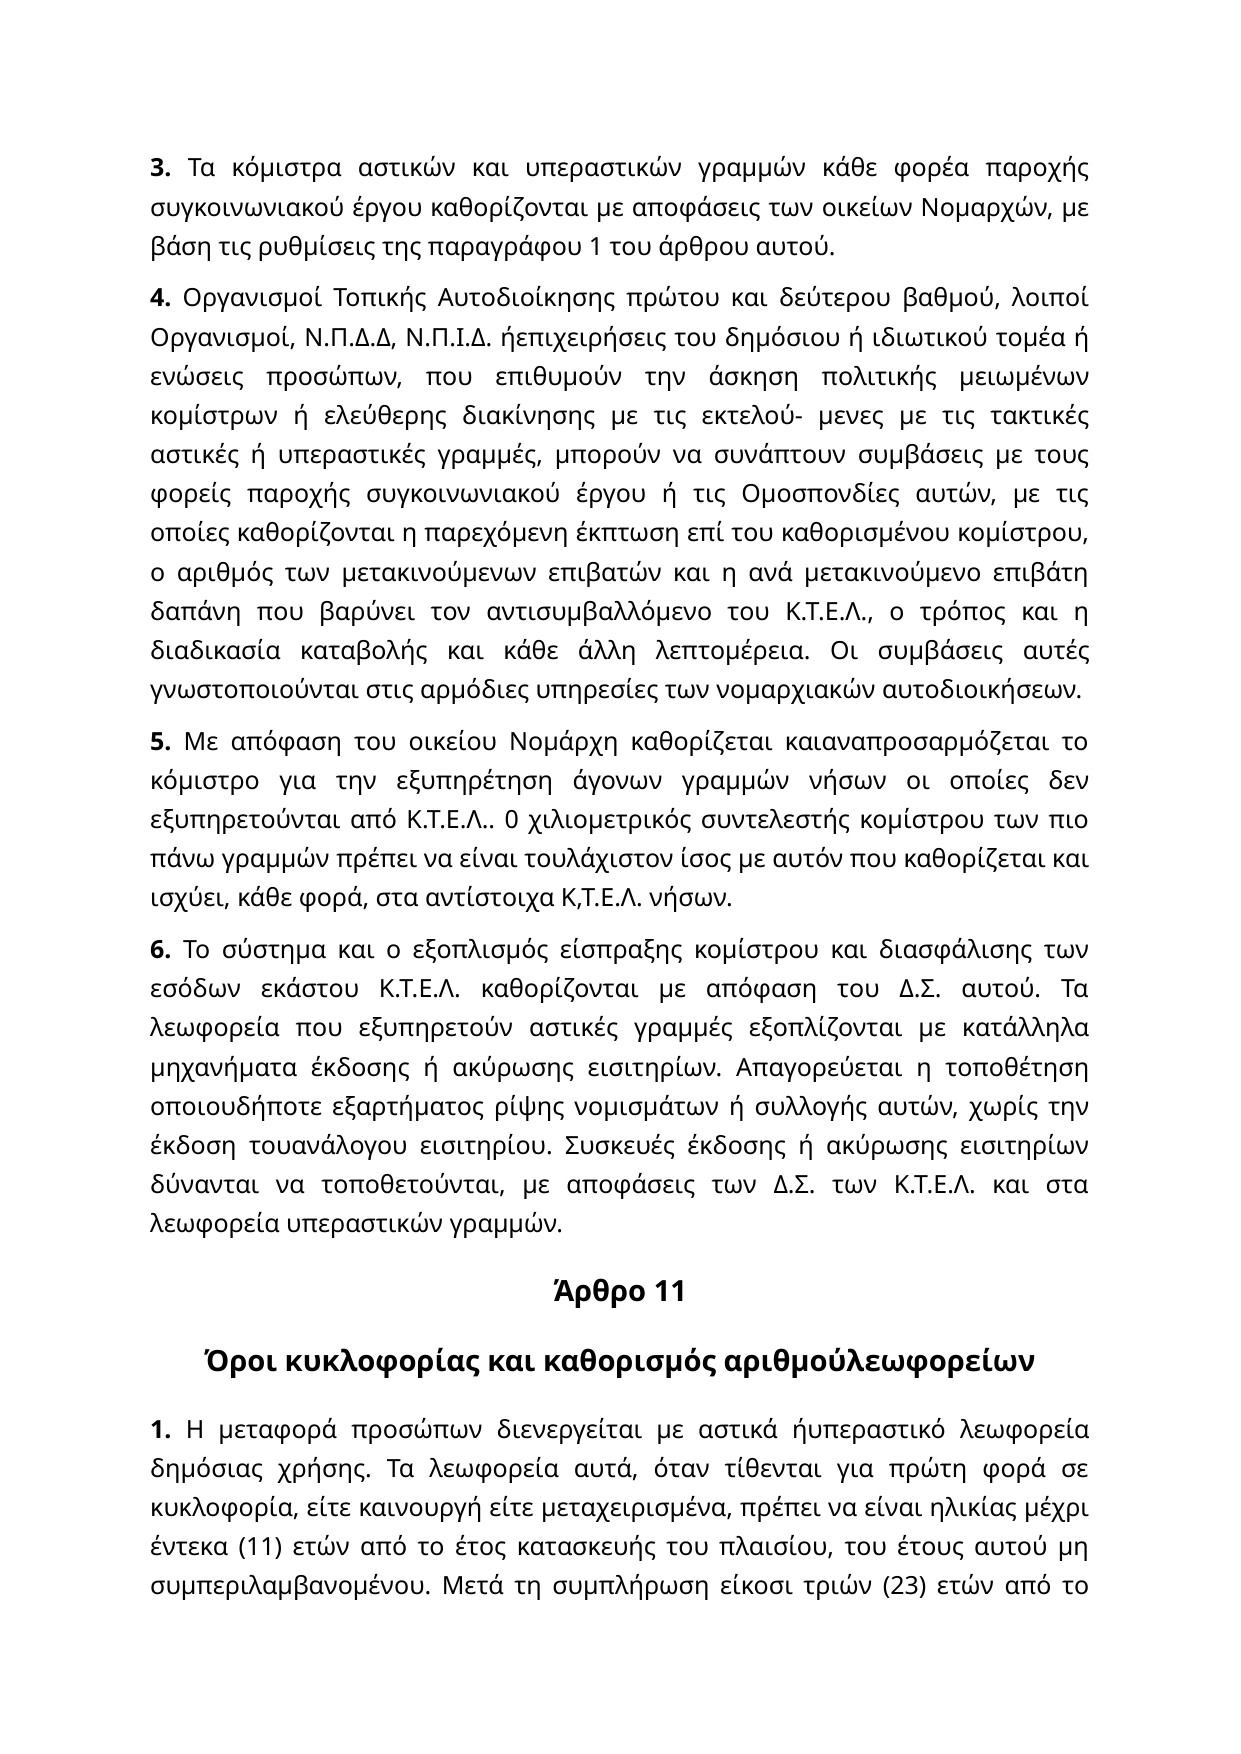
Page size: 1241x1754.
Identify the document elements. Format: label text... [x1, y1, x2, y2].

subtitle Όροι κυκλοφορίας και καθορισμός αριθμούλεωφορείων [150, 1341, 1090, 1380]
text 4. Οργανισμοί Τοπικής Αυτοδιοίκησης πρώτου και δεύτερου βαθμού, λοιποί Οργανισμοί, Ν.Π.Δ.Δ, Ν.Π.Ι.Δ. ήεπιχειρήσεις του δημόσιου ή ιδιωτικού τομέα ή ενώσεις προσώπων, που επιθυμούν την άσκηση πολιτικής μειωμένων κομίστρων ή ελεύθερης διακίνησης με τις εκτελού- μενες με τις τακτικές αστικές ή υπεραστικές γραμμές, μπορούν να συνάπτουν συμβάσεις με τους φορείς παροχής συγκοινωνιακού έργου ή τις Ομοσπονδίες αυτών, με τις οποίες καθορίζονται η παρεχόμενη έκπτωση επί του καθορισμένου κομίστρου, ο αριθμός των μετακινούμενων επιβατών και η ανά μετακινούμενο επιβάτη δαπάνη που βαρύνει τον αντισυμβαλλόμενο του Κ.Τ.Ε.Λ., ο τρόπος και η διαδικασία καταβολής και κάθε άλλη λεπτομέρεια. Οι συμβάσεις αυτές γνωστοποιούνται στις αρμόδιες υπηρεσίες των νομαρχιακών αυτοδιοικήσεων. [150, 280, 1090, 706]
text 6. Το σύστημα και ο εξοπλισμός είσπραξης κομίστρου και διασφάλισης των εσόδων εκάστου Κ.Τ.Ε.Λ. καθορίζονται με απόφαση του Δ.Σ. αυτού. Τα λεωφορεία που εξυπηρετούν αστικές γραμμές εξοπλίζονται με κατάλληλα μηχανήματα έκδοσης ή ακύρωσης εισιτηρίων. Απαγορεύεται η τοποθέτηση οποιουδήποτε εξαρτήματος ρίψης νομισμάτων ή συλλογής αυτών, χωρίς την έκδοση τουανάλογου εισιτηρίου. Συσκευές έκδοσης ή ακύρωσης εισιτηρίων δύνανται να τοποθετούνται, με αποφάσεις των Δ.Σ. των Κ.Τ.Ε.Λ. και στα λεωφορεία υπεραστικών γραμμών. [150, 932, 1090, 1240]
subtitle Άρθρο 11 [150, 1270, 1090, 1310]
text 3. Τα κόμιστρα αστικών και υπεραστικών γραμμών κάθε φορέα παροχής συγκοινωνιακού έργου καθορίζονται με αποφάσεις των οικείων Νομαρχών, με βάση τις ρυθμίσεις της παραγράφου 1 του άρθρου αυτού. [150, 150, 1090, 262]
text 1. Η μεταφορά προσώπων διενεργείται με αστικά ήυπεραστικό λεωφορεία δημόσιας χρήσης. Τα λεωφορεία αυτά, όταν τίθενται για πρώτη φορά σε κυκλοφορία, είτε καινουργή είτε μεταχειρισμένα, πρέπει να είναι ηλικίας μέχρι έντεκα (11) ετών από το έτος κατασκευής του πλαισίου, του έτους αυτού μη συμπεριλαμβανομένου. Μετά τη συμπλήρωση είκοσι τριών (23) ετών από το [150, 1411, 1090, 1602]
text 5. Με απόφαση του οικείου Νομάρχη καθορίζεται καιαναπροσαρμόζεται το κόμιστρο για την εξυπηρέτηση άγονων γραμμών νήσων οι οποίες δεν εξυπηρετούνται από Κ.Τ.Ε.Λ.. 0 χιλιομετρικός συντελεστής κομίστρου των πιο πάνω γραμμών πρέπει να είναι τουλάχιστον ίσος με αυτόν που καθορίζεται και ισχύει, κάθε φορά, στα αντίστοιχα Κ,Τ.Ε.Λ. νήσων. [150, 723, 1090, 914]
